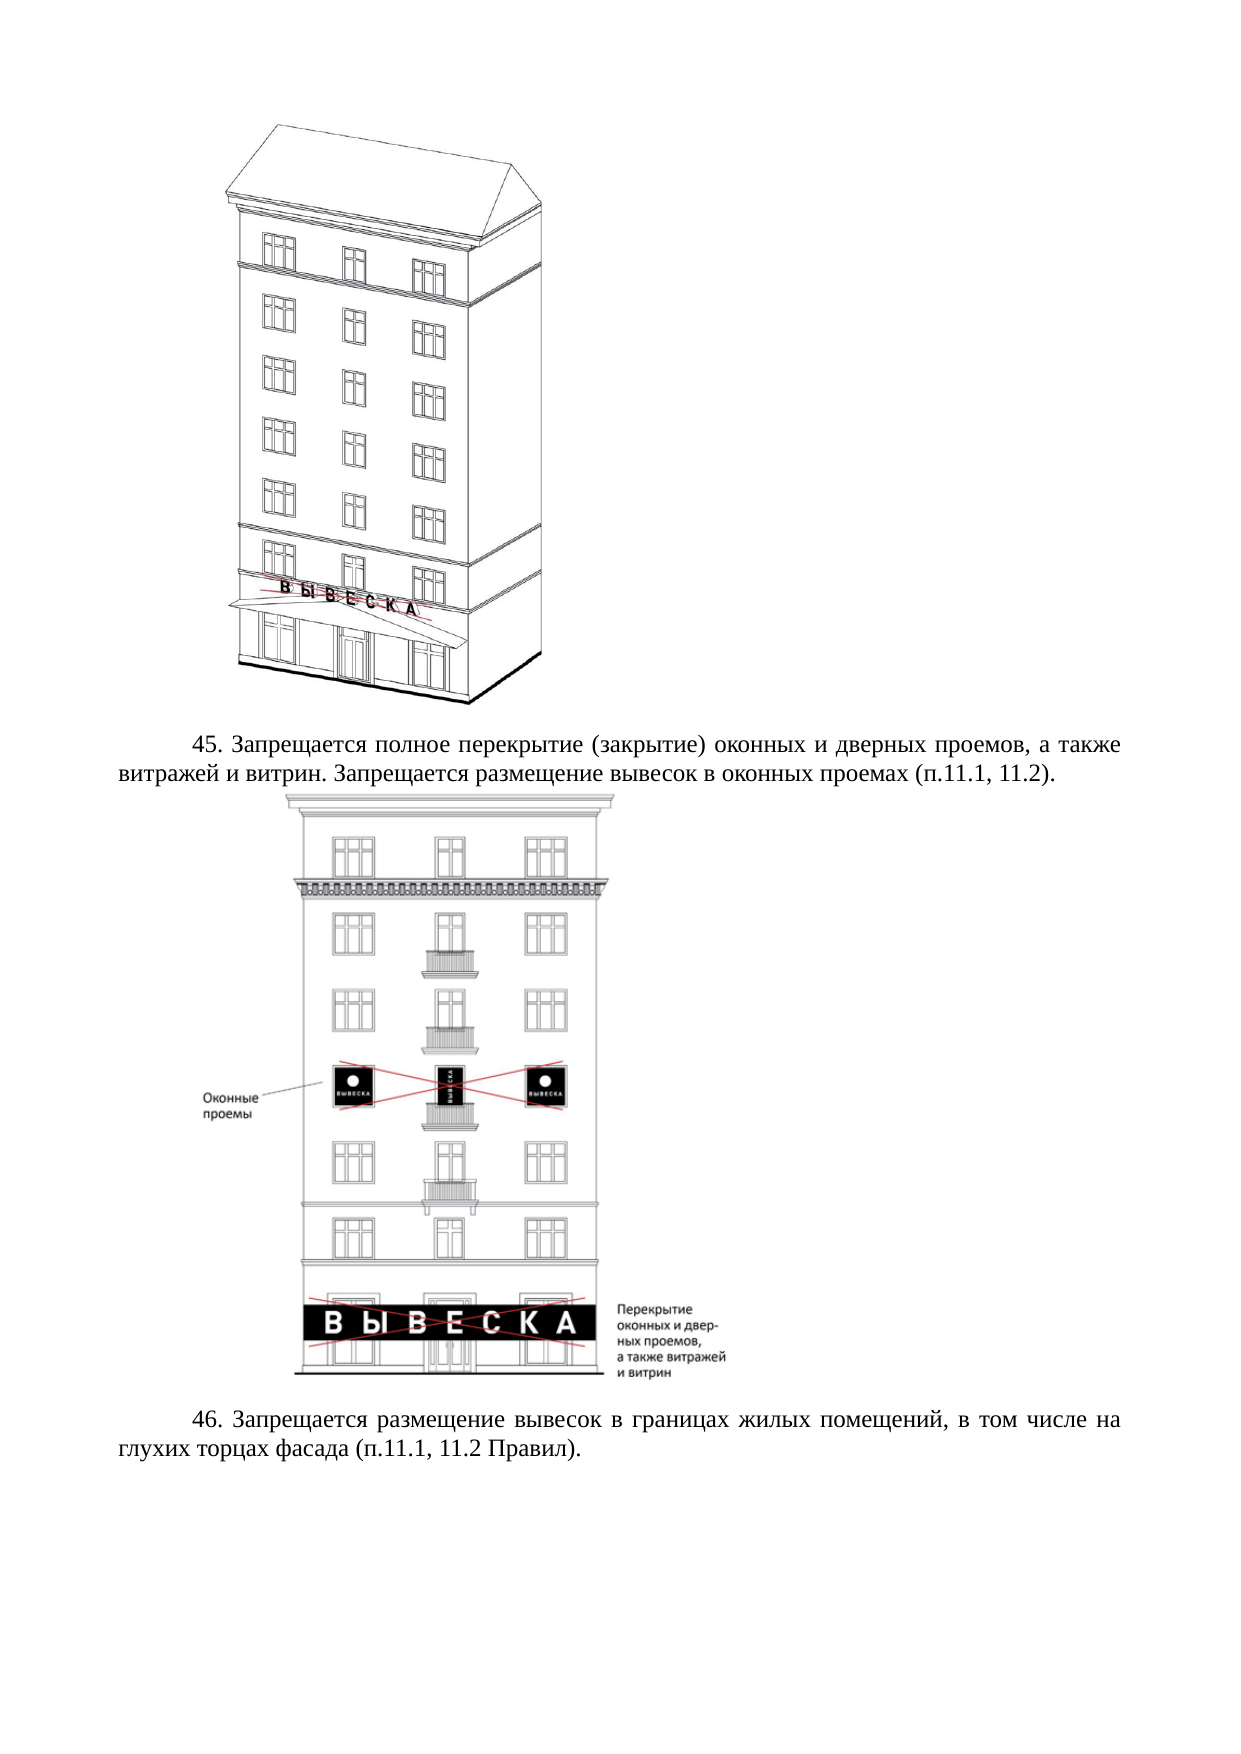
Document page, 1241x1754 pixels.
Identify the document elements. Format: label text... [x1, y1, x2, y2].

text 46. Запрещается размещение вывесок в границах жилых помещений, в том числе на глухих торцах фасада (п.11.1, 11.2 Правил). [118, 1404, 1122, 1462]
text 45. Запрещается полное перекрытие (закрытие) оконных и дверных проемов, а также витражей и витрин. Запрещается размещение вывесок в оконных проемах (п.11.1, 11.2). [118, 729, 1122, 787]
picture [194, 788, 736, 1403]
picture [194, 119, 572, 728]
